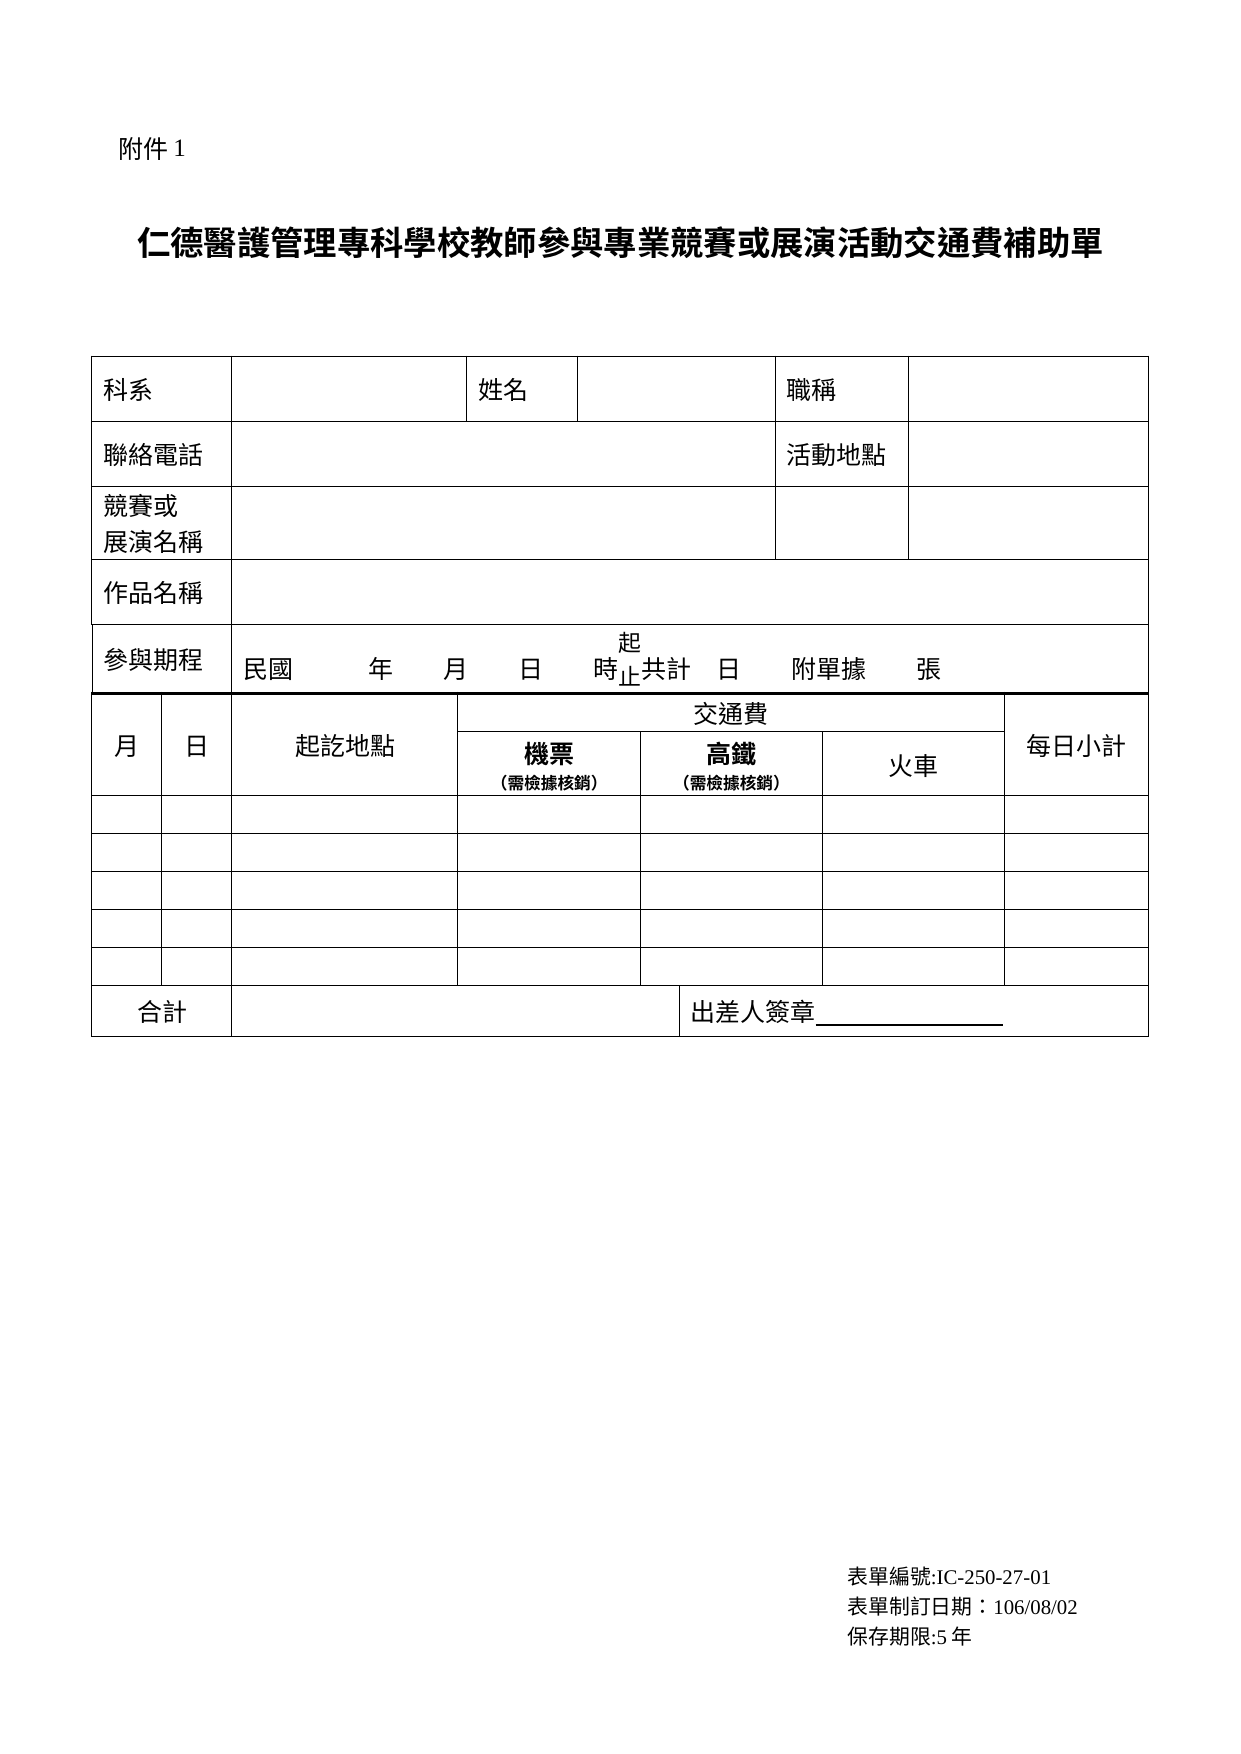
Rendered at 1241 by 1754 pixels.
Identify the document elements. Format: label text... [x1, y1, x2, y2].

table_cell [823, 948, 1004, 985]
table_cell [1005, 910, 1148, 947]
table_cell 火車 [823, 732, 1004, 794]
table_header [578, 357, 775, 421]
table_cell 出差人簽章 [680, 986, 1148, 1036]
table_cell [232, 948, 457, 985]
table_header 科系 [92, 357, 231, 421]
table_cell [1005, 948, 1148, 985]
table_cell [776, 487, 908, 559]
table_cell [458, 872, 640, 909]
table_cell 民國 年 月 日 時起止共計 日 附單據 張 [232, 625, 1148, 692]
text 仁德醫護管理專科學校教師參與專業競賽或展演活動交通費補助單 [118, 231, 1122, 262]
table_cell [232, 910, 457, 947]
table_header [232, 357, 466, 421]
table_cell [458, 948, 640, 985]
table_cell 每日小計 [1005, 695, 1148, 794]
table_cell [92, 872, 161, 909]
table_cell [458, 834, 640, 871]
table_cell [162, 796, 231, 833]
table_cell 活動地點 [776, 422, 908, 486]
table_cell [232, 422, 775, 486]
table_cell 日 [162, 695, 231, 794]
table_cell 參與期程 [93, 625, 231, 692]
table_cell [162, 948, 231, 985]
table_header 姓名 [467, 357, 577, 421]
table_cell [92, 910, 161, 947]
table_cell [641, 796, 822, 833]
table_cell [458, 796, 640, 833]
table_cell [232, 560, 1148, 624]
table_cell [232, 834, 457, 871]
table_cell [909, 487, 1148, 559]
table_cell [92, 834, 161, 871]
table_cell [641, 872, 822, 909]
table_cell [162, 910, 231, 947]
table_cell [458, 910, 640, 947]
table_cell [823, 872, 1004, 909]
table_cell 機票 （需檢據核銷） [458, 732, 640, 794]
table_cell 競賽或 展演名稱 [92, 487, 231, 559]
table_cell [641, 834, 822, 871]
table_cell 交通費 [458, 695, 1004, 731]
table_cell [1005, 796, 1148, 833]
table_cell 聯絡電話 [92, 422, 231, 486]
table_cell [823, 796, 1004, 833]
table_header [909, 357, 1148, 421]
table_cell [92, 796, 161, 833]
table_cell 作品名稱 [92, 560, 231, 624]
table_header 職稱 [776, 357, 908, 421]
table_cell [232, 872, 457, 909]
table_cell [641, 948, 822, 985]
text 附件1 [118, 106, 1181, 168]
table_cell [823, 834, 1004, 871]
table_cell 起訖地點 [232, 695, 457, 794]
table_cell [232, 487, 775, 559]
table_cell [232, 796, 457, 833]
table_cell [909, 422, 1148, 486]
table_cell 月 [92, 695, 161, 794]
table_cell [823, 910, 1004, 947]
table_cell 合計 [92, 986, 231, 1036]
table_cell [162, 872, 231, 909]
table_cell [232, 986, 679, 1036]
table_cell [641, 910, 822, 947]
table_cell 高鐵 （需檢據核銷） [641, 732, 822, 794]
table_cell [92, 948, 161, 985]
table_cell [1005, 834, 1148, 871]
table_cell [1005, 872, 1148, 909]
table_cell [162, 834, 231, 871]
